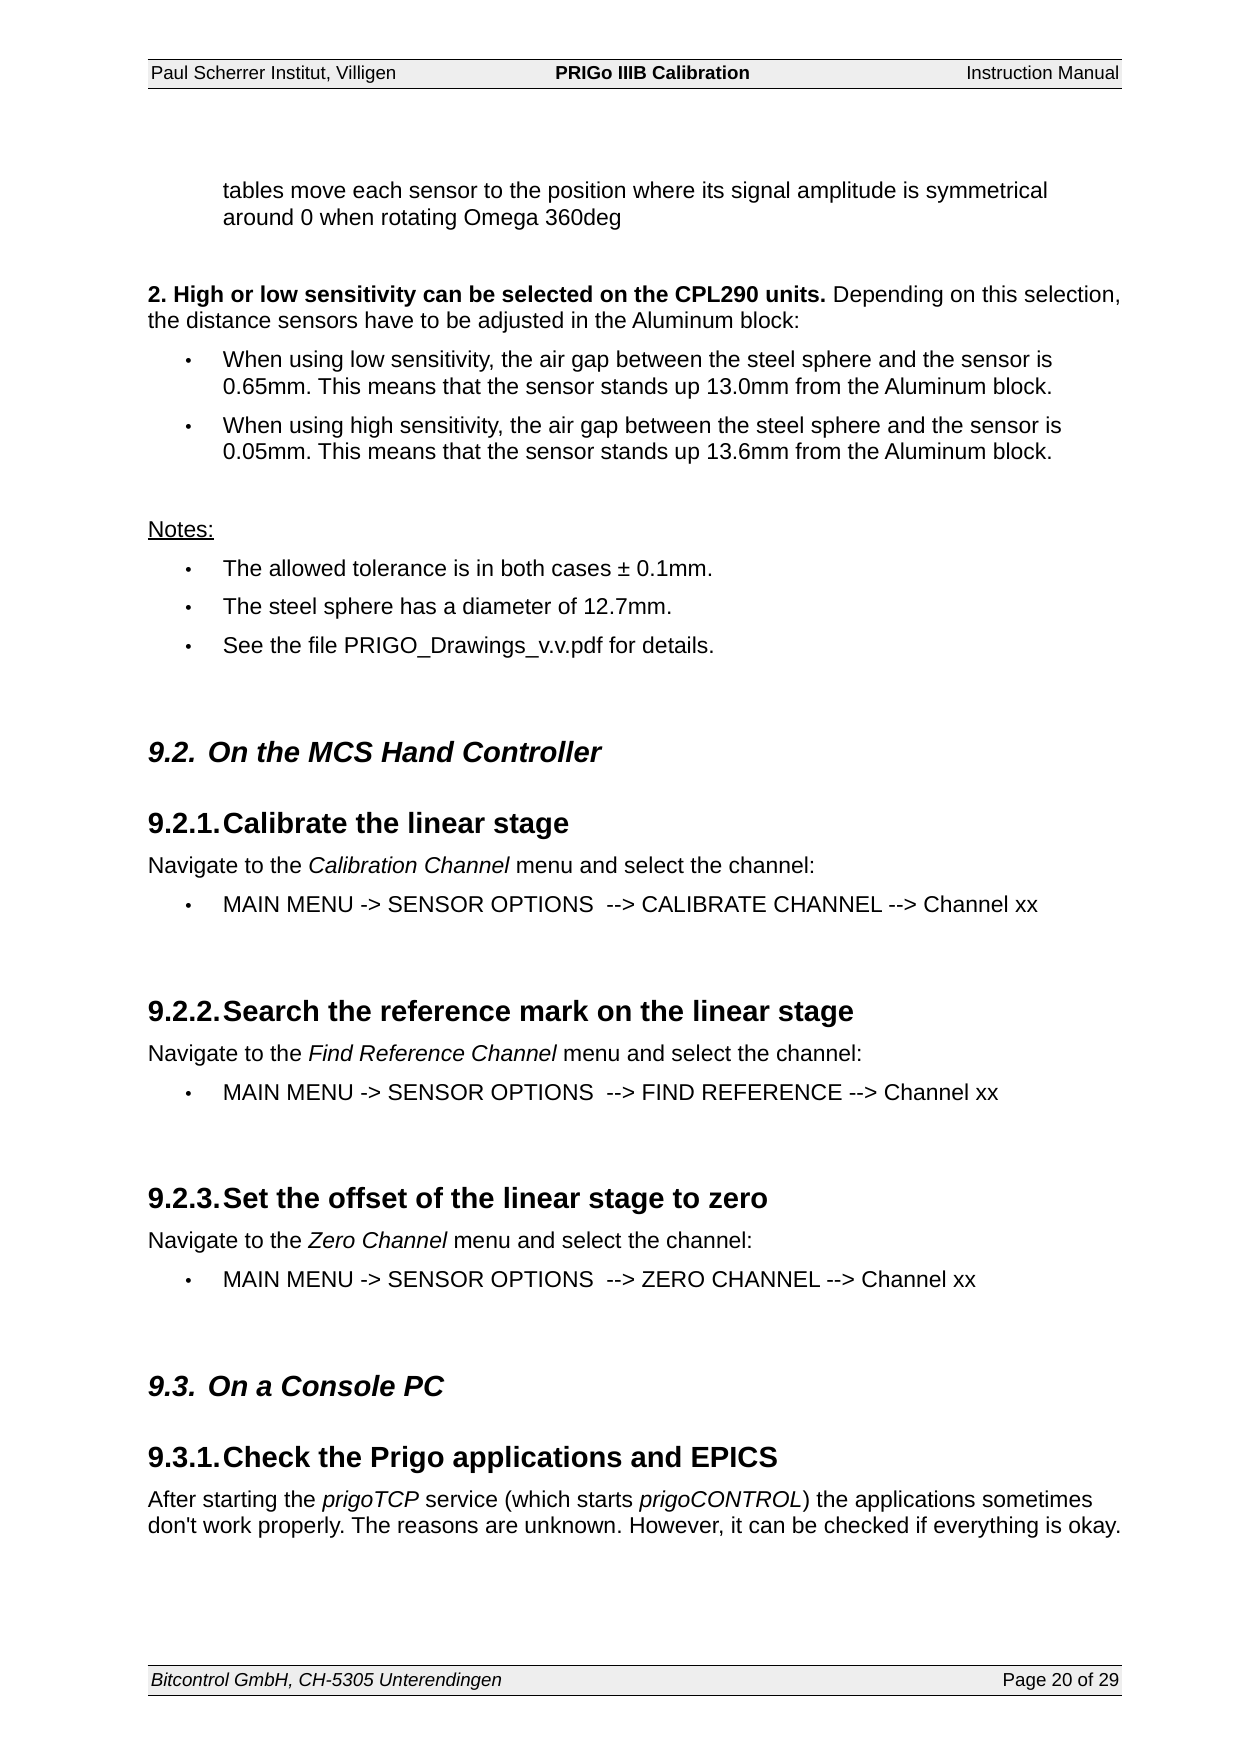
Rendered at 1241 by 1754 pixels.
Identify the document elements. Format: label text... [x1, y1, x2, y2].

subtitle Set the offset of the linear stage to zero [148, 1181, 1122, 1215]
text Navigate to the Calibration Channel menu and select the channel: [148, 852, 1122, 878]
text Notes: [148, 516, 1122, 542]
list See the file PRIGO_Drawings_v.v.pdf for details. [185, 632, 1122, 658]
list MAIN MENU -> SENSOR OPTIONS --> CALIBRATE CHANNEL --> Channel xx [185, 891, 1122, 917]
subtitle On a Console PC [148, 1369, 1122, 1402]
subtitle On the MCS Hand Controller [148, 735, 1122, 768]
list The allowed tolerance is in both cases ± 0.1mm. [185, 554, 1122, 581]
list tables move each sensor to the position where its signal amplitude is symmetrical around 0 when rotating Omega 360deg [185, 177, 1122, 230]
text After starting the prigoTCP service (which starts prigoCONTROL) the applications sometimes don't work properly. The reasons are unknown. However, it can be checked if everything is okay. [148, 1486, 1122, 1538]
list When using high sensitivity, the air gap between the steel sphere and the sensor is 0.05mm. This means that the sensor stands up 13.6mm from the Aluminum block. [185, 412, 1122, 464]
text 2. High or low sensitivity can be selected on the CPL290 units. Depending on this selection, the distance sensors have to be adjusted in the Aluminum block: [148, 281, 1122, 334]
subtitle Search the reference mark on the linear stage [148, 993, 1122, 1027]
list The steel sphere has a diameter of 12.7mm. [185, 593, 1122, 620]
list MAIN MENU -> SENSOR OPTIONS --> ZERO CHANNEL --> Channel xx [185, 1266, 1122, 1292]
text Navigate to the Zero Channel menu and select the channel: [148, 1227, 1122, 1253]
list MAIN MENU -> SENSOR OPTIONS --> FIND REFERENCE --> Channel xx [185, 1078, 1122, 1105]
list When using low sensitivity, the air gap between the steel sphere and the sensor is 0.65mm. This means that the sensor stands up 13.0mm from the Aluminum block. [185, 346, 1122, 399]
text Navigate to the Find Reference Channel menu and select the channel: [148, 1039, 1122, 1066]
subtitle Calibrate the linear stage [148, 806, 1122, 839]
subtitle Check the Prigo applications and EPICS [148, 1440, 1122, 1473]
